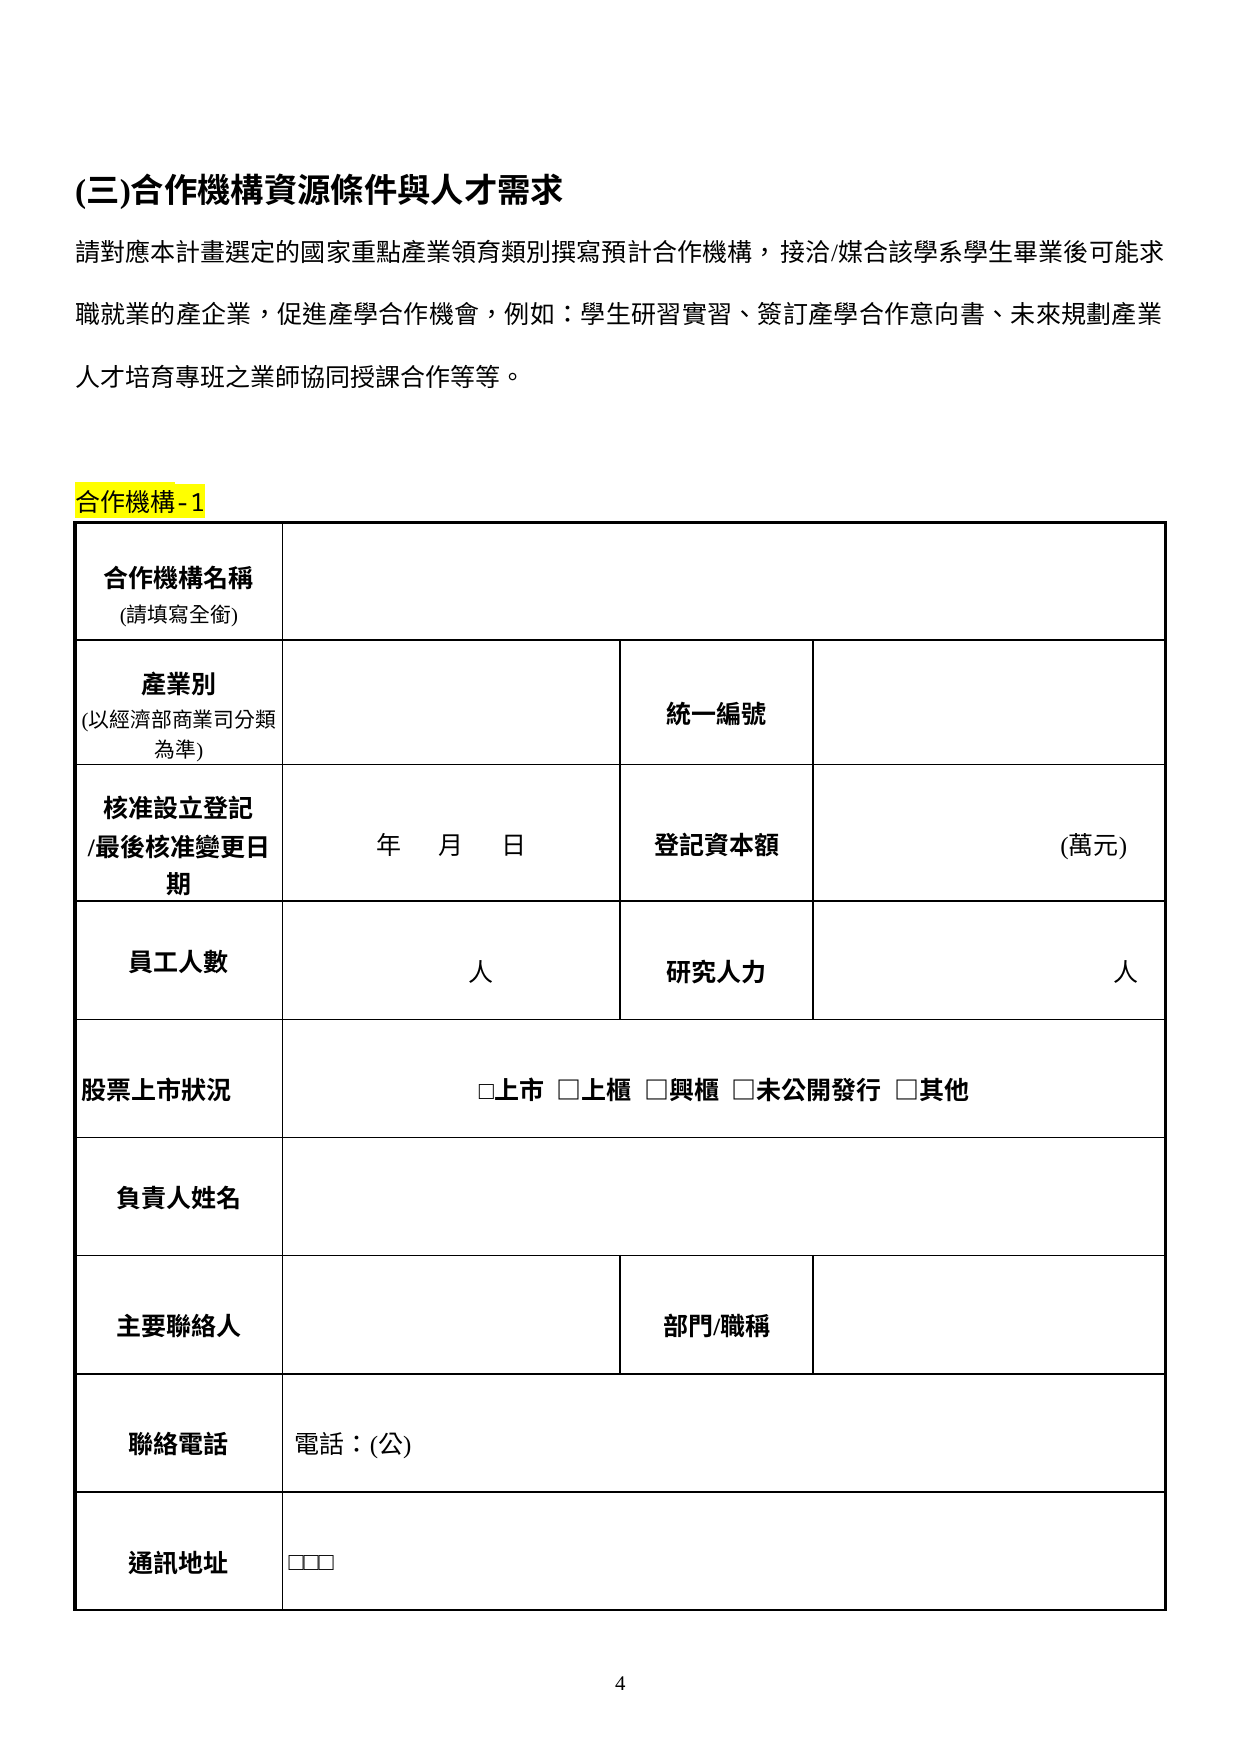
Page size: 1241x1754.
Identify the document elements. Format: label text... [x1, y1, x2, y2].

table_cell 聯絡電話 [77, 1375, 282, 1491]
table_cell 統一編號 [621, 641, 812, 764]
text 合作機構-1 [75, 459, 1165, 521]
table_header [283, 524, 1164, 639]
table_cell 核准設立登記 /最後核准變更日期 [77, 765, 282, 900]
table_cell □上市 □上櫃 □興櫃 □未公開發行 □其他 [283, 1020, 1164, 1137]
table_header 合作機構名稱 (請填寫全銜) [77, 524, 282, 639]
table_cell 電話：(公) [283, 1375, 1164, 1491]
table_cell [283, 1256, 619, 1373]
table_cell 主要聯絡人 [77, 1256, 282, 1373]
table_cell 登記資本額 [621, 765, 812, 900]
table_cell 產業別 (以經濟部商業司分類為準) [77, 641, 282, 764]
table_cell 員工人數 [77, 902, 282, 1018]
table_cell 人 [814, 902, 1164, 1018]
text 請對應本計畫選定的國家重點產業領育類別撰寫預計合作機構，接洽/媒合該學系學生畢業後可能求職就業的產企業，促進產學合作機會，例如：學生研習實習、簽訂產學合作意向書、未來規劃產業人才培育專班之業師協同授課合作等等。 [75, 209, 1165, 396]
table_cell [283, 641, 619, 764]
table_cell 研究人力 [621, 902, 812, 1018]
table_cell (萬元) [814, 765, 1164, 900]
table_cell □□□ [283, 1493, 1164, 1609]
table_cell 股票上市狀況 [77, 1020, 282, 1137]
table_cell 負責人姓名 [77, 1138, 282, 1255]
table_cell 年 月 日 [283, 765, 619, 900]
table_cell 部門/職稱 [621, 1256, 812, 1373]
text (三)合作機構資源條件與人才需求 [75, 146, 1165, 209]
table_cell [814, 641, 1164, 764]
table_cell [814, 1256, 1164, 1373]
table_cell 人 [283, 902, 619, 1018]
table_cell [283, 1138, 1164, 1255]
table_cell 通訊地址 [77, 1493, 282, 1609]
